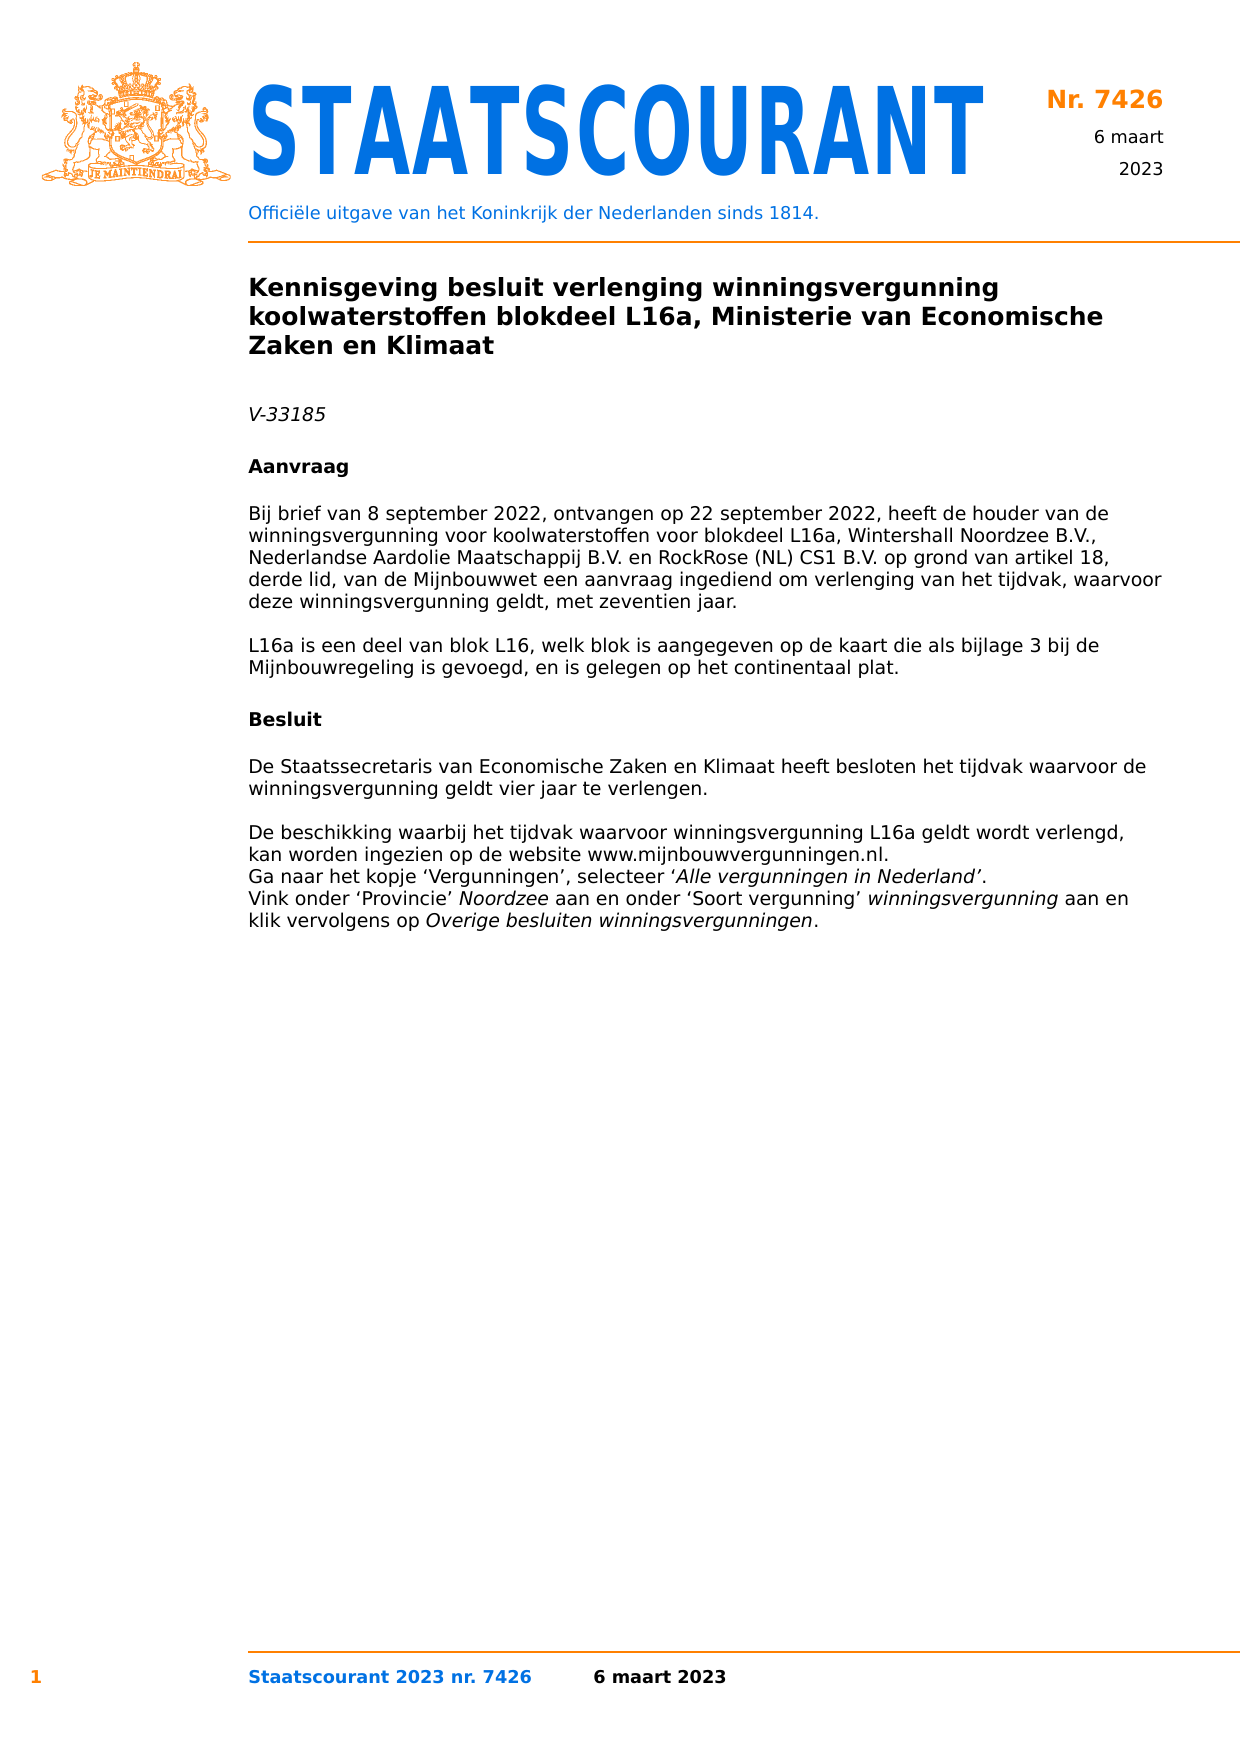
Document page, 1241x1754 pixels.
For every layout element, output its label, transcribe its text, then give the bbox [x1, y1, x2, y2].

table_header Nr. 7426 [998, 62, 1240, 121]
subtitle Aanvraag [248, 456, 1163, 478]
table_cell 6 maart [998, 121, 1240, 153]
text De beschikking waarbij het tijdvak waarvoor winningsvergunning L16a geldt wordt verlengd, kan worden ingezien op de website www.mijnbouwvergunningen.nl. [248, 822, 1163, 866]
subtitle Besluit [248, 709, 1163, 731]
text Vink onder ‘Provincie’ Noordzee aan en onder ‘Soort vergunning’ winningsvergunning aan en klik vervolgens op Overige besluiten winningsvergunningen. [248, 888, 1163, 932]
text V-33185 [248, 404, 1163, 426]
table_header [25, 62, 248, 241]
text Ga naar het kopje ‘Vergunningen’, selecteer ‘Alle vergunningen in Nederland’. [248, 866, 1163, 888]
subtitle Kennisgeving besluit verlenging winningsvergunning koolwaterstoffen blokdeel L16a, Ministerie van Economische Zaken en Klimaat [248, 273, 1163, 361]
text L16a is een deel van blok L16, welk blok is aangegeven op de kaart die als bijlage 3 bij de Mijnbouwregeling is gevoegd, en is gelegen op het continentaal plat. [248, 635, 1163, 679]
picture [41, 62, 231, 186]
text De Staatssecretaris van Economische Zaken en Klimaat heeft besloten het tijdvak waarvoor de winningsvergunning geldt vier jaar te verlengen. [248, 756, 1163, 800]
text Bij brief van 8 september 2022, ontvangen op 22 september 2022, heeft de houder van de winningsvergunning voor koolwaterstoffen voor blokdeel L16a, Wintershall Noordzee B.V., Nederlandse Aardolie Maatschappij B.V. en RockRose (NL) CS1 B.V. op grond van artikel 18, derde lid, van de Mijnbouwwet een aanvraag ingediend om verlenging van het tijdvak, waarvoor deze winningsvergunning geldt, met zeventien jaar. [248, 503, 1163, 613]
table_cell 2023 [998, 153, 1240, 203]
table_cell Officiële uitgave van het Koninkrijk der Nederlanden sinds 1814. [248, 203, 1240, 241]
table_header STAATSCOURANT [248, 62, 998, 203]
